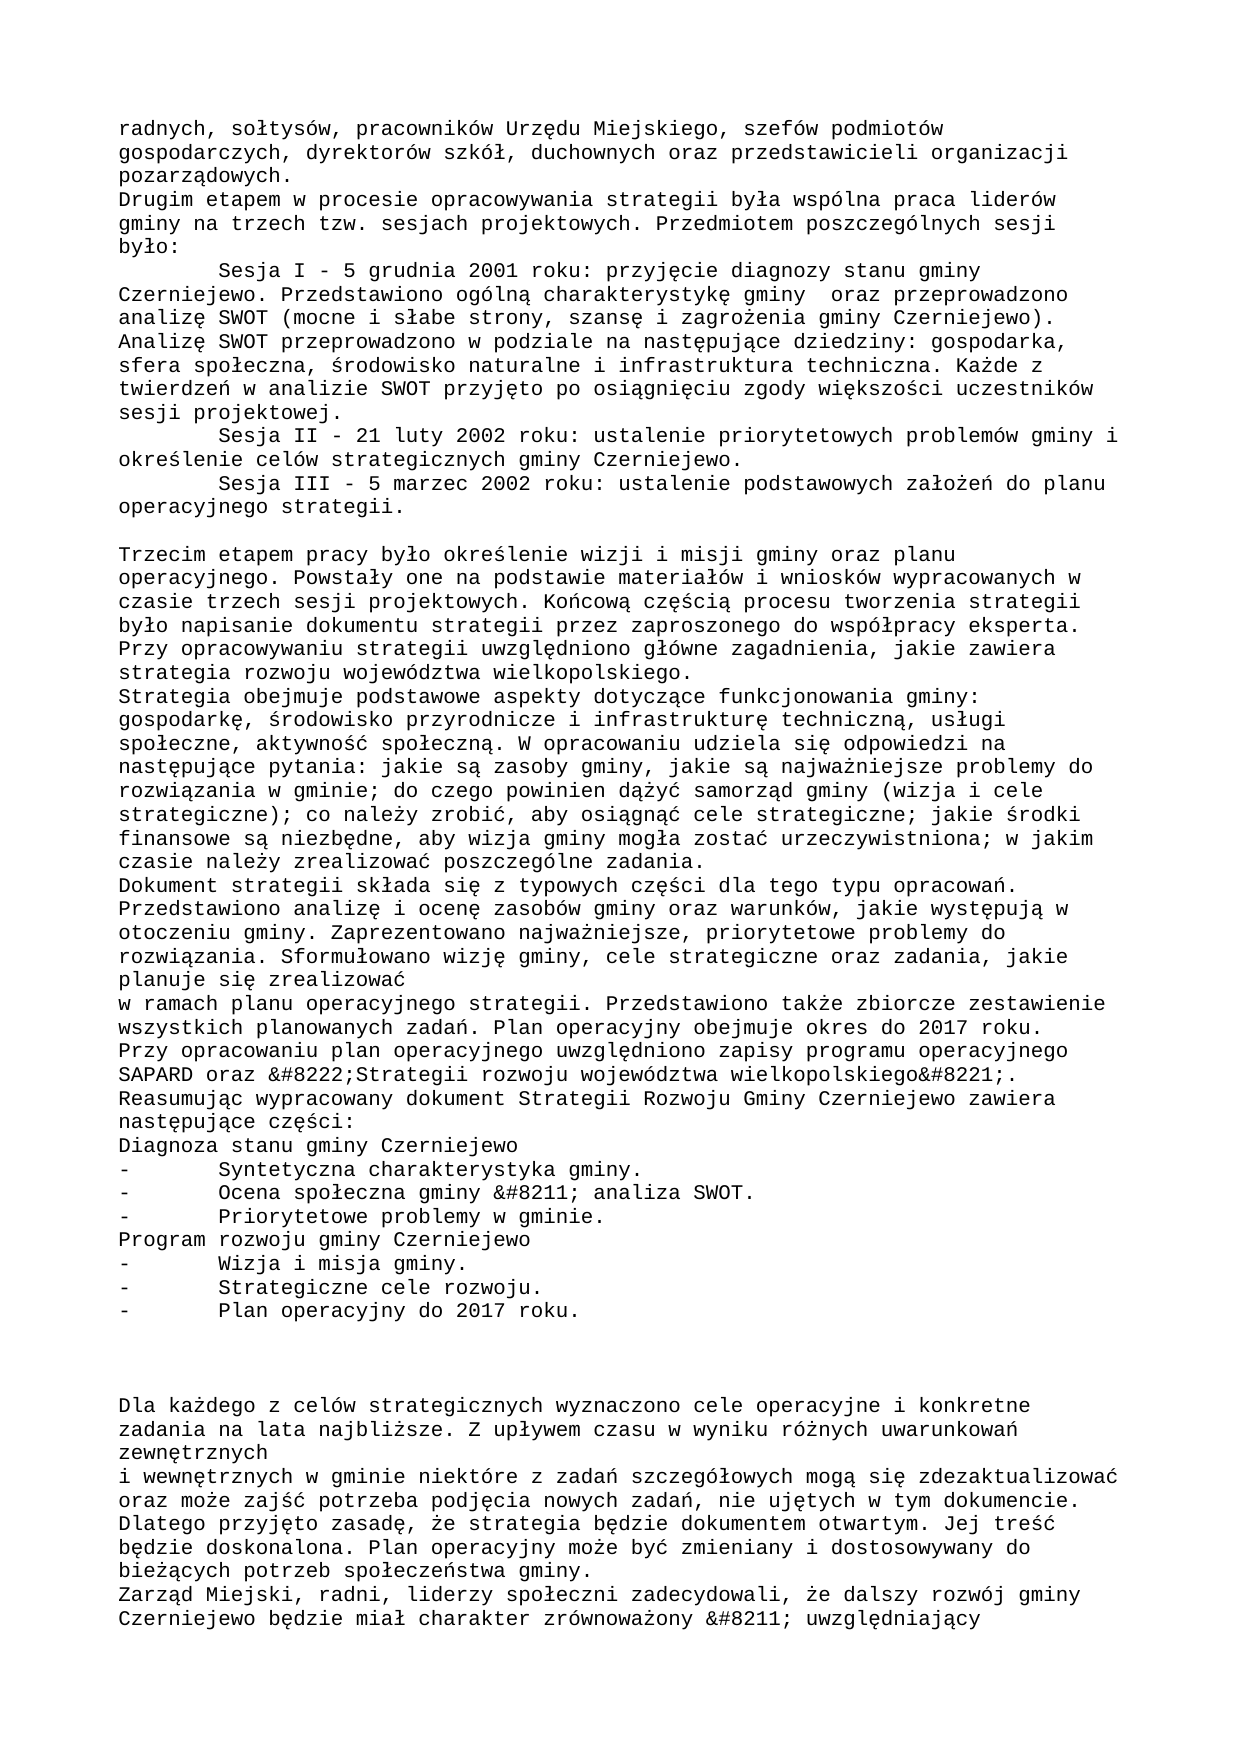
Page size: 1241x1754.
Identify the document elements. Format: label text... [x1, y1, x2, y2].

text Zarząd Miejski, radni, liderzy społeczni zadecydowali, że dalszy rozwój gminy Czerniejewo będzie miał charakter zrównoważony &#8211; uwzględniający [118, 1584, 1122, 1631]
text - Syntetyczna charakterystyka gminy. [118, 1158, 1122, 1182]
text Sesja III - 5 marzec 2002 roku: ustalenie podstawowych założeń do planu operacyjnego strategii. [118, 473, 1122, 520]
text Trzecim etapem pracy było określenie wizji i misji gminy oraz planu operacyjnego. Powstały one na podstawie materiałów i wniosków wypracowanych w czasie trzech sesji projektowych. Końcową częścią procesu tworzenia strategii było napisanie dokumentu strategii przez zaproszonego do współpracy eksperta. [118, 544, 1122, 638]
text - Strategiczne cele rozwoju. [118, 1277, 1122, 1300]
text - Ocena społeczna gminy &#8211; analiza SWOT. [118, 1182, 1122, 1206]
text w ramach planu operacyjnego strategii. Przedstawiono także zbiorcze zestawienie wszystkich planowanych zadań. Plan operacyjny obejmuje okres do 2017 roku. [118, 993, 1122, 1040]
text i wewnętrznych w gminie niektóre z zadań szczegółowych mogą się zdezaktualizować oraz może zajść potrzeba podjęcia nowych zadań, nie ujętych w tym dokumencie. Dlatego przyjęto zasadę, że strategia będzie dokumentem otwartym. Jej treść będzie doskonalona. Plan operacyjny może być zmieniany i dostosowywany do bieżących potrzeb społeczeństwa gminy. [118, 1466, 1122, 1584]
text Program rozwoju gminy Czerniejewo [118, 1229, 1122, 1253]
text - Plan operacyjny do 2017 roku. [118, 1300, 1122, 1324]
text Dla każdego z celów strategicznych wyznaczono cele operacyjne i konkretne zadania na lata najbliższe. Z upływem czasu w wyniku różnych uwarunkowań zewnętrznych [118, 1395, 1122, 1466]
text - Wizja i misja gminy. [118, 1253, 1122, 1277]
text Strategia obejmuje podstawowe aspekty dotyczące funkcjonowania gminy: gospodarkę, środowisko przyrodnicze i infrastrukturę techniczną, usługi społeczne, aktywność społeczną. W opracowaniu udziela się odpowiedzi na następujące pytania: jakie są zasoby gminy, jakie są najważniejsze problemy do rozwiązania w gminie; do czego powinien dążyć samorząd gminy (wizja i cele strategiczne); co należy zrobić, aby osiągnąć cele strategiczne; jakie środki finansowe są niezbędne, aby wizja gminy mogła zostać urzeczywistniona; w jakim czasie należy zrealizować poszczególne zadania. [118, 686, 1122, 875]
text Sesja II - 21 luty 2002 roku: ustalenie priorytetowych problemów gminy i określenie celów strategicznych gminy Czerniejewo. [118, 426, 1122, 473]
text Sesja I - 5 grudnia 2001 roku: przyjęcie diagnozy stanu gminy Czerniejewo. Przedstawiono ogólną charakterystykę gminy oraz przeprowadzono analizę SWOT (mocne i słabe strony, szansę i zagrożenia gminy Czerniejewo). Analizę SWOT przeprowadzono w podziale na następujące dziedziny: gospodarka, sfera społeczna, środowisko naturalne i infrastruktura techniczna. Każde z twierdzeń w analizie SWOT przyjęto po osiągnięciu zgody większości uczestników sesji projektowej. [118, 260, 1122, 426]
text - Priorytetowe problemy w gminie. [118, 1206, 1122, 1229]
text Przy opracowywaniu strategii uwzględniono główne zagadnienia, jakie zawiera strategia rozwoju województwa wielkopolskiego. [118, 638, 1122, 686]
text Przy opracowaniu plan operacyjnego uwzględniono zapisy programu operacyjnego SAPARD oraz &#8222;Strategii rozwoju województwa wielkopolskiego&#8221;. [118, 1040, 1122, 1088]
text Diagnoza stanu gminy Czerniejewo [118, 1135, 1122, 1158]
text radnych, sołtysów, pracowników Urzędu Miejskiego, szefów podmiotów gospodarczych, dyrektorów szkół, duchownych oraz przedstawicieli organizacji pozarządowych. [118, 118, 1122, 189]
text Dokument strategii składa się z typowych części dla tego typu opracowań. Przedstawiono analizę i ocenę zasobów gminy oraz warunków, jakie występują w otoczeniu gminy. Zaprezentowano najważniejsze, priorytetowe problemy do rozwiązania. Sformułowano wizję gminy, cele strategiczne oraz zadania, jakie planuje się zrealizować [118, 875, 1122, 993]
text Drugim etapem w procesie opracowywania strategii była wspólna praca liderów gminy na trzech tzw. sesjach projektowych. Przedmiotem poszczególnych sesji było: [118, 189, 1122, 260]
text Reasumując wypracowany dokument Strategii Rozwoju Gminy Czerniejewo zawiera następujące części: [118, 1088, 1122, 1135]
